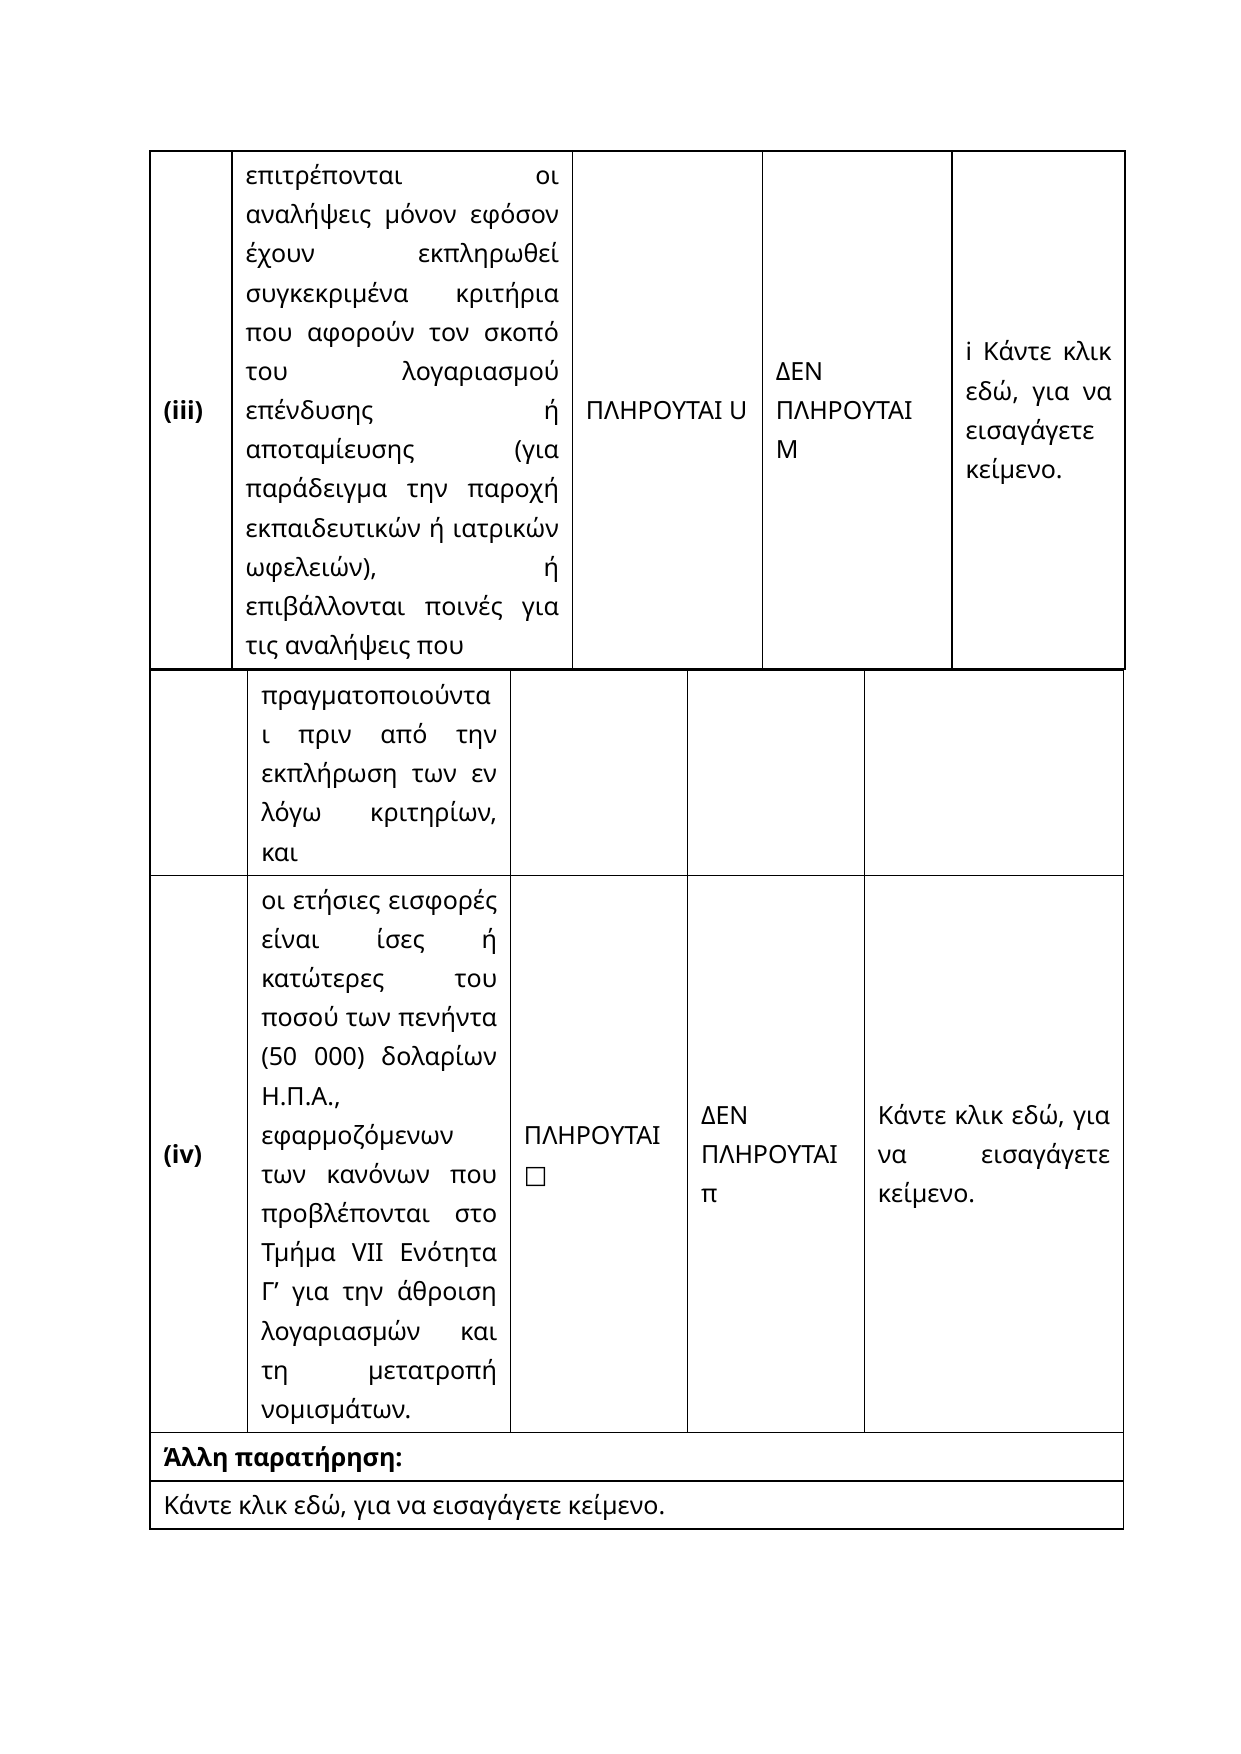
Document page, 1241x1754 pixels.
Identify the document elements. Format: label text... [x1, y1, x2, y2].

table_cell ΠΛΗΡΟΥΤΑΙ □ [511, 876, 687, 1432]
table_header [151, 671, 247, 874]
table_cell επιτρέπονται οι αναλήψεις μόνον εφόσον έχουν εκπληρωθεί συγκεκριμένα κριτήρια που αφορούν τον σκοπό του λογαριασμού επένδυσης ή αποταμίευσης (για παράδειγμα την παροχή εκπαιδευτικών ή ιατρικών ωφελειών), ή επιβάλλονται ποινές για τις αναλήψεις που [233, 152, 572, 668]
table_cell ΠΛΗΡΟΥΤΑΙ U [573, 152, 762, 668]
table_header [688, 671, 864, 874]
table_cell ΔΕΝ ΠΛΗΡΟΥΤΑΙ Μ [763, 152, 951, 668]
table_cell οι ετήσιες εισφορές είναι ίσες ή κατώτερες του ποσού των πενήντα (50 000) δολαρίων Η.Π.Α., εφαρμοζόμενων των κανόνων που προβλέπονται στο Τμήμα VII Ενότητα Γ’ για την άθροιση λογαριασμών και τη μετατροπή νομισμάτων. [248, 876, 510, 1432]
table_cell (iv) [151, 876, 247, 1432]
table_cell Κάντε κλικ εδώ, για να εισαγάγετε κείμενο. [865, 876, 1123, 1432]
table_cell ΔΕΝ ΠΛΗΡΟΥΤΑΙ π [688, 876, 864, 1432]
table_cell (iii) [151, 152, 231, 668]
table_cell i Κάντε κλικ εδώ, για να εισαγάγετε κείμενο. [953, 152, 1124, 668]
table_header [511, 671, 687, 874]
table_cell Άλλη παρατήρηση: [151, 1433, 1123, 1480]
table_cell Κάντε κλικ εδώ, για να εισαγάγετε κείμενο. [151, 1482, 1123, 1528]
table_header [865, 671, 1123, 874]
table_header πραγματοποιούνται πριν από την εκπλήρωση των εν λόγω κριτηρίων, και [248, 671, 510, 874]
